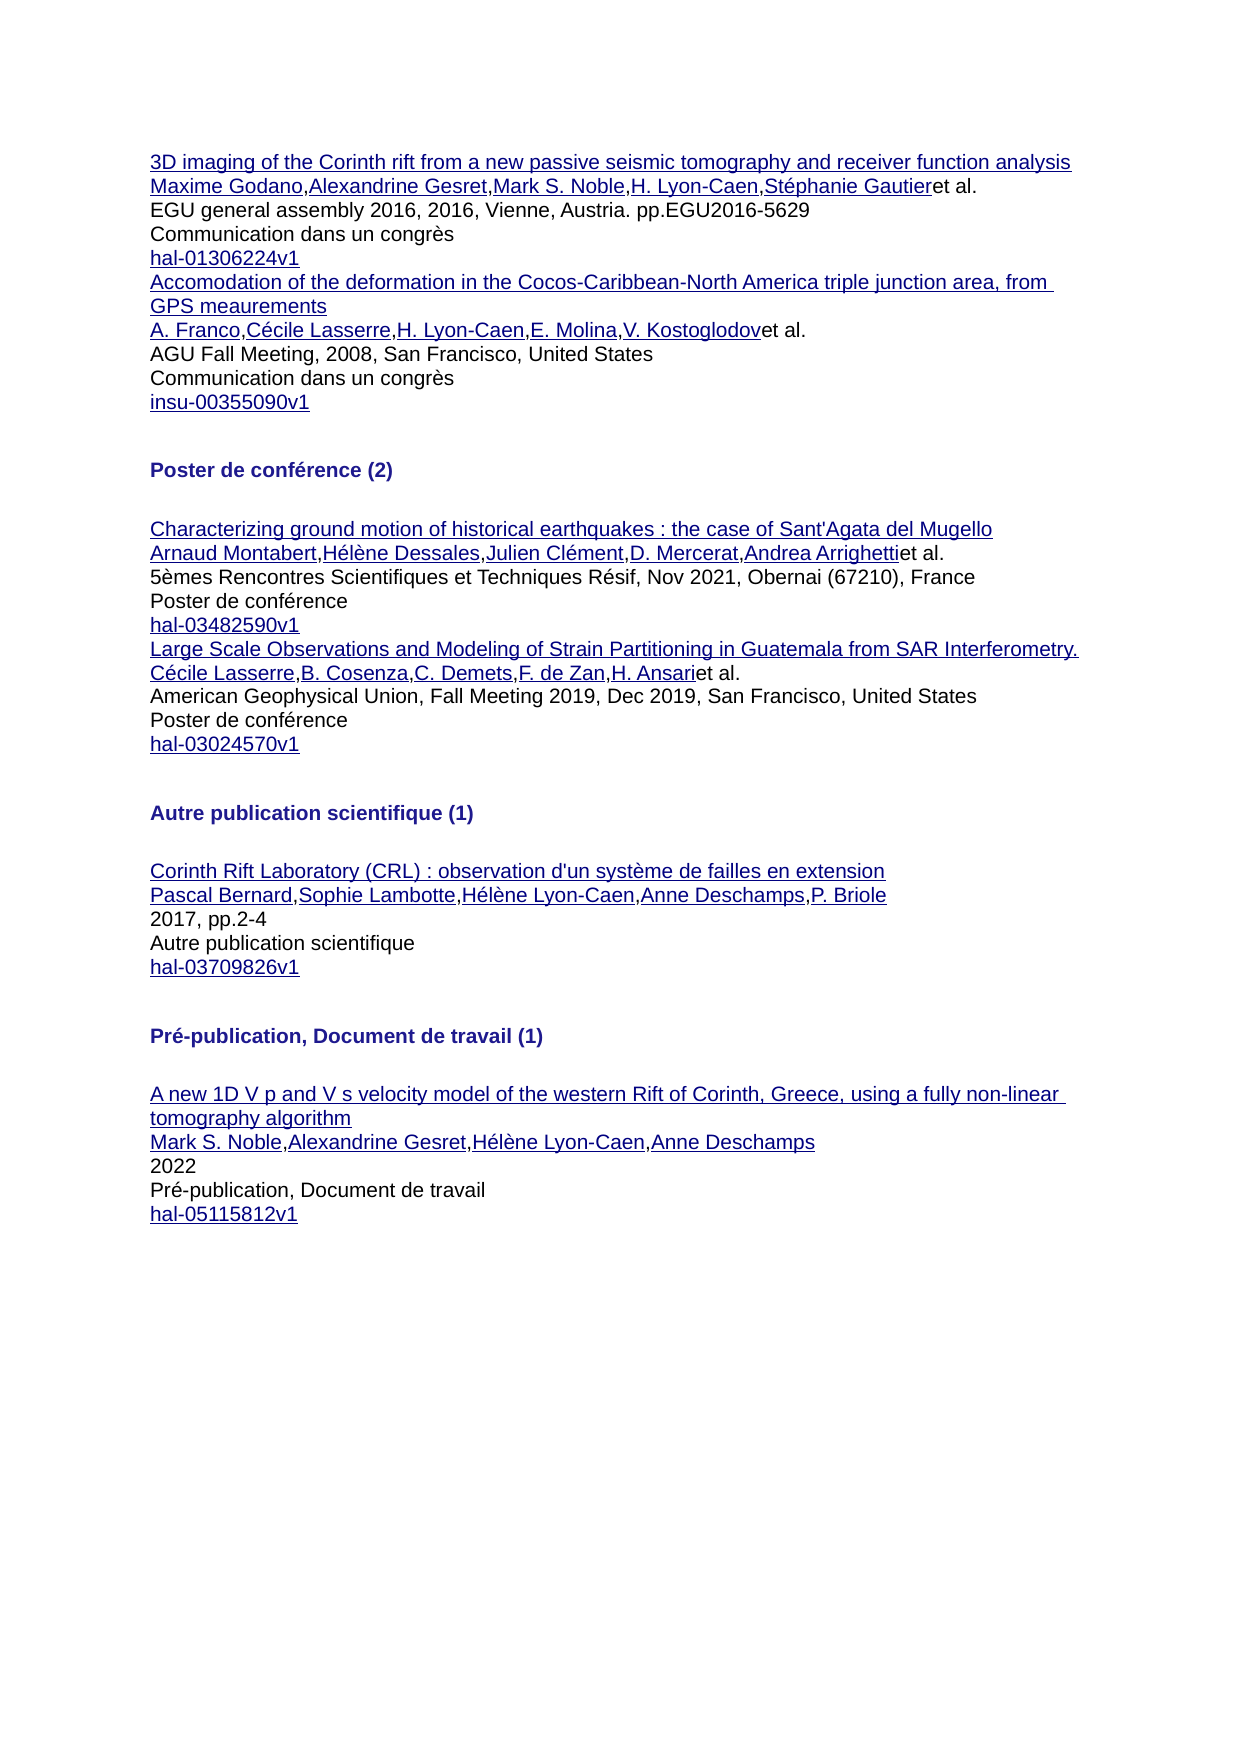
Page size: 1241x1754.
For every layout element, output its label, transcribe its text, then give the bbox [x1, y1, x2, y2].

table_header 3D imaging of the Corinth rift from a new passive seismic tomography and receiver function analysis Maxime Godano,Alexandrine Gesret,Mark S. Noble,H. Lyon-Caen,Stéphanie Gautieret al. EGU general assembly 2016, 2016, Vienne, Austria. pp.EGU2016-5629 Communication dans un congrès hal-01306224v1 [150, 150, 1090, 270]
subtitle Poster de conférence (2) [150, 458, 1090, 482]
table_header Characterizing ground motion of historical earthquakes : the case of Sant'Agata del Mugello Arnaud Montabert,Hélène Dessales,Julien Clément,D. Mercerat,Andrea Arrighettiet al. 5èmes Rencontres Scientifiques et Techniques Résif, Nov 2021, Obernai (67210), France Poster de conférence hal-03482590v1 [150, 517, 1090, 636]
subtitle Autre publication scientifique (1) [150, 801, 1090, 825]
table_cell Large Scale Observations and Modeling of Strain Partitioning in Guatemala from SAR Interferometry. Cécile Lasserre,B. Cosenza,C. Demets,F. de Zan,H. Ansariet al. American Geophysical Union, Fall Meeting 2019, Dec 2019, San Francisco, United States Poster de conférence hal-03024570v1 [150, 636, 1090, 756]
table_header A new 1D V p and V s velocity model of the western Rift of Corinth, Greece, using a fully non-linear tomography algorithm Mark S. Noble,Alexandrine Gesret,Hélène Lyon-Caen,Anne Deschamps 2022 Pré-publication, Document de travail hal-05115812v1 [150, 1082, 1090, 1226]
table_header Corinth Rift Laboratory (CRL) : observation d'un système de failles en extension Pascal Bernard,Sophie Lambotte,Hélène Lyon-Caen,Anne Deschamps,P. Briole 2017, pp.2-4 Autre publication scientifique hal-03709826v1 [150, 859, 1090, 979]
subtitle Pré-publication, Document de travail (1) [150, 1024, 1090, 1048]
table_cell Accomodation of the deformation in the Cocos-Caribbean-North America triple junction area, from GPS meaurements A. Franco,Cécile Lasserre,H. Lyon-Caen,E. Molina,V. Kostoglodovet al. AGU Fall Meeting, 2008, San Francisco, United States Communication dans un congrès insu-00355090v1 [150, 270, 1090, 413]
